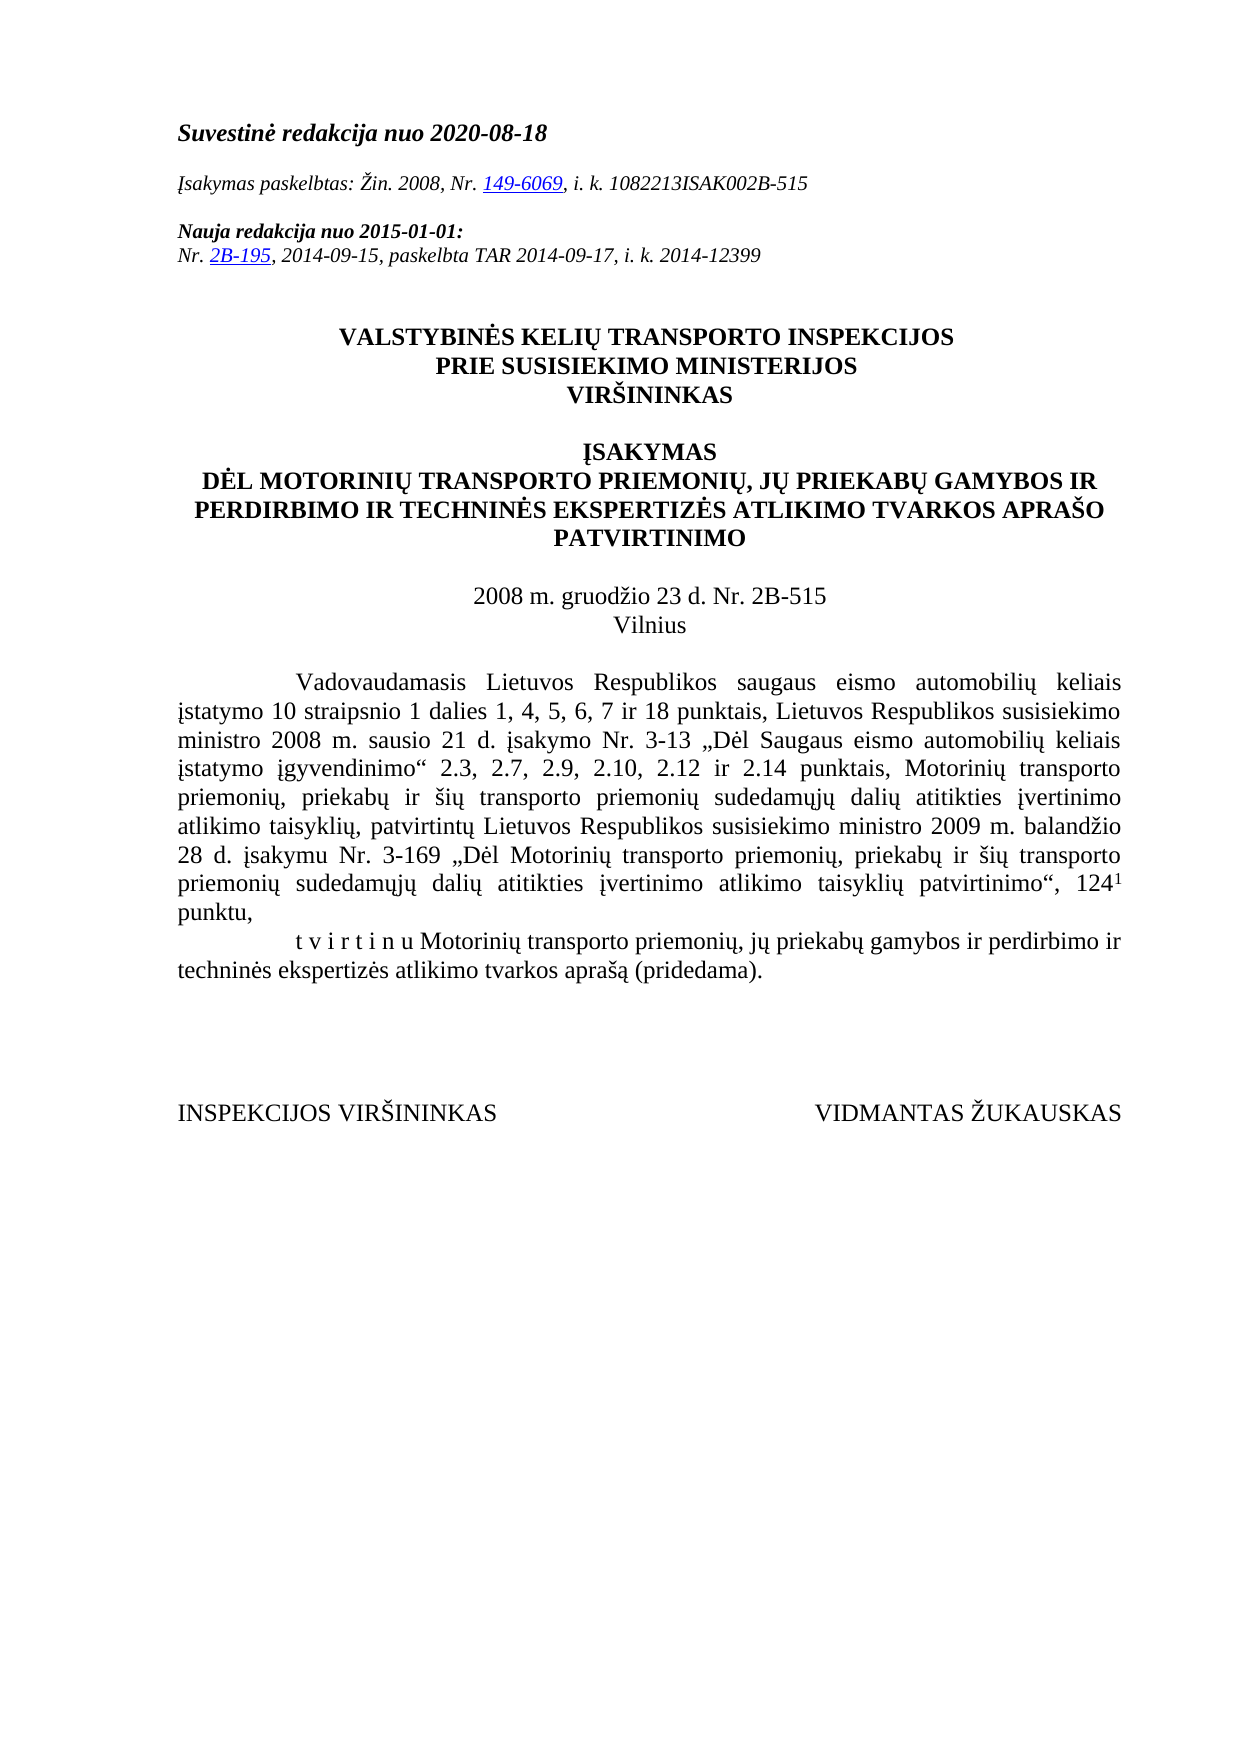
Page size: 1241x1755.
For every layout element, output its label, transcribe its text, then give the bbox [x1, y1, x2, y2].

text Nr. 2B-195, 2014-09-15, paskelbta TAR 2014-09-17, i. k. 2014-12399 [177, 243, 1122, 267]
text VIRŠININKAS [177, 380, 1122, 408]
text Nauja redakcija nuo 2015-01-01: [177, 219, 1122, 243]
text 2008 m. gruodžio 23 d. Nr. 2B-515 [177, 581, 1122, 610]
text Suvestinė redakcija nuo 2020-08-18 [177, 118, 1122, 147]
text Vadovaudamasis Lietuvos Respublikos saugaus eismo automobilių keliais įstatymo 10 straipsnio 1 dalies 1, 4, 5, 6, 7 ir 18 punktais, Lietuvos Respublikos susisiekimo ministro 2008 m. sausio 21 d. įsakymo Nr. 3-13 „Dėl Saugaus eismo automobilių keliais įstatymo įgyvendinimo“ 2.3, 2.7, 2.9, 2.10, 2.12 ir 2.14 punktais, Motorinių transporto priemonių, priekabų ir šių transporto priemonių sudedamųjų dalių atitikties įvertinimo atlikimo taisyklių, patvirtintų Lietuvos Respublikos susisiekimo ministro 2009 m. balandžio 28 d. įsakymu Nr. 3-169 „Dėl Motorinių transporto priemonių, priekabų ir šių transporto priemonių sudedamųjų dalių atitikties įvertinimo atlikimo taisyklių patvirtinimo“, 1241 punktu, [177, 667, 1122, 926]
text DĖL MOTORINIŲ TRANSPORTO PRIEMONIŲ, JŲ PRIEKABŲ GAMYBOS IR PERDIRBIMO IR TECHNINĖS EKSPERTIZĖS ATLIKIMO TVARKOS APRAŠO PATVIRTINIMO [177, 466, 1122, 552]
text INSPEKCIJOS VIRŠININKAS VIDMANTAS ŽUKAUSKAS [177, 1098, 1122, 1127]
text Vilnius [177, 610, 1122, 638]
text ĮSAKYMAS [177, 437, 1122, 466]
text t v i r t i n u Motorinių transporto priemonių, jų priekabų gamybos ir perdirbimo ir techninės ekspertizės atlikimo tvarkos aprašą (pridedama). [177, 926, 1122, 983]
text PRIE SUSISIEKIMO MINISTERIJOS [177, 351, 1122, 380]
text VALSTYBINĖS KELIŲ TRANSPORTO INSPEKCIJOS [177, 322, 1122, 351]
text Įsakymas paskelbtas: Žin. 2008, Nr. 149-6069, i. k. 1082213ISAK002B-515 [177, 171, 1122, 195]
